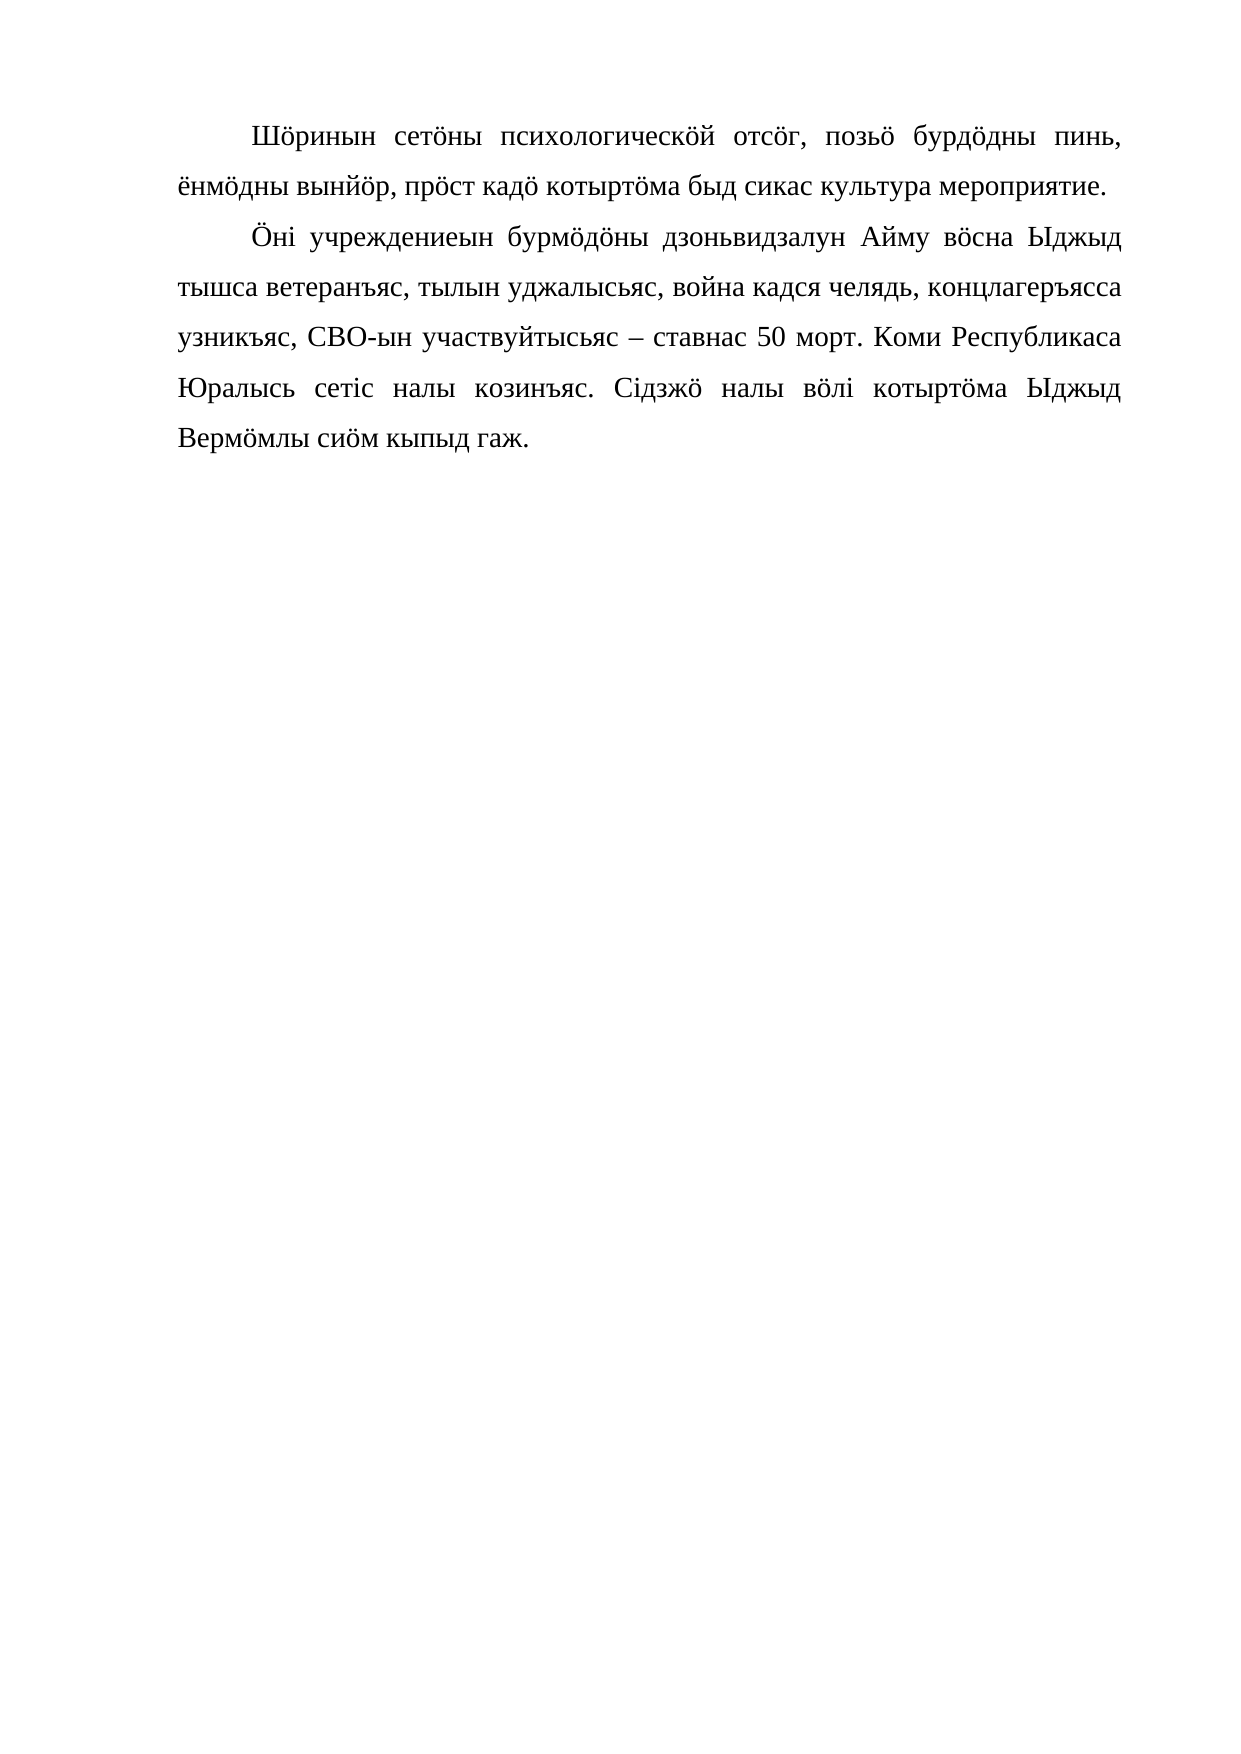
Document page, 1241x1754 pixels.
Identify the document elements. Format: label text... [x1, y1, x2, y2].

text Ӧні учреждениеын бурмӧдӧны дзоньвидзалун Айму вӧсна Ыджыд тышса ветеранъяс, тылын уджалысьяс, война кадся челядь, концлагеръясса узникъяс, СВО-ын участвуйтысьяс – ставнас 50 морт. Коми Республикаса Юралысь сетіс налы козинъяс. Сідзжӧ налы вӧлі котыртӧма Ыджыд Вермӧмлы сиӧм кыпыд гаж. [177, 219, 1122, 453]
text Шӧринын сетӧны психологическӧй отсӧг, позьӧ бурдӧдны пинь, ёнмӧдны вынйӧр, прӧст кадӧ котыртӧма быд сикас культура мероприятие. [177, 118, 1122, 202]
